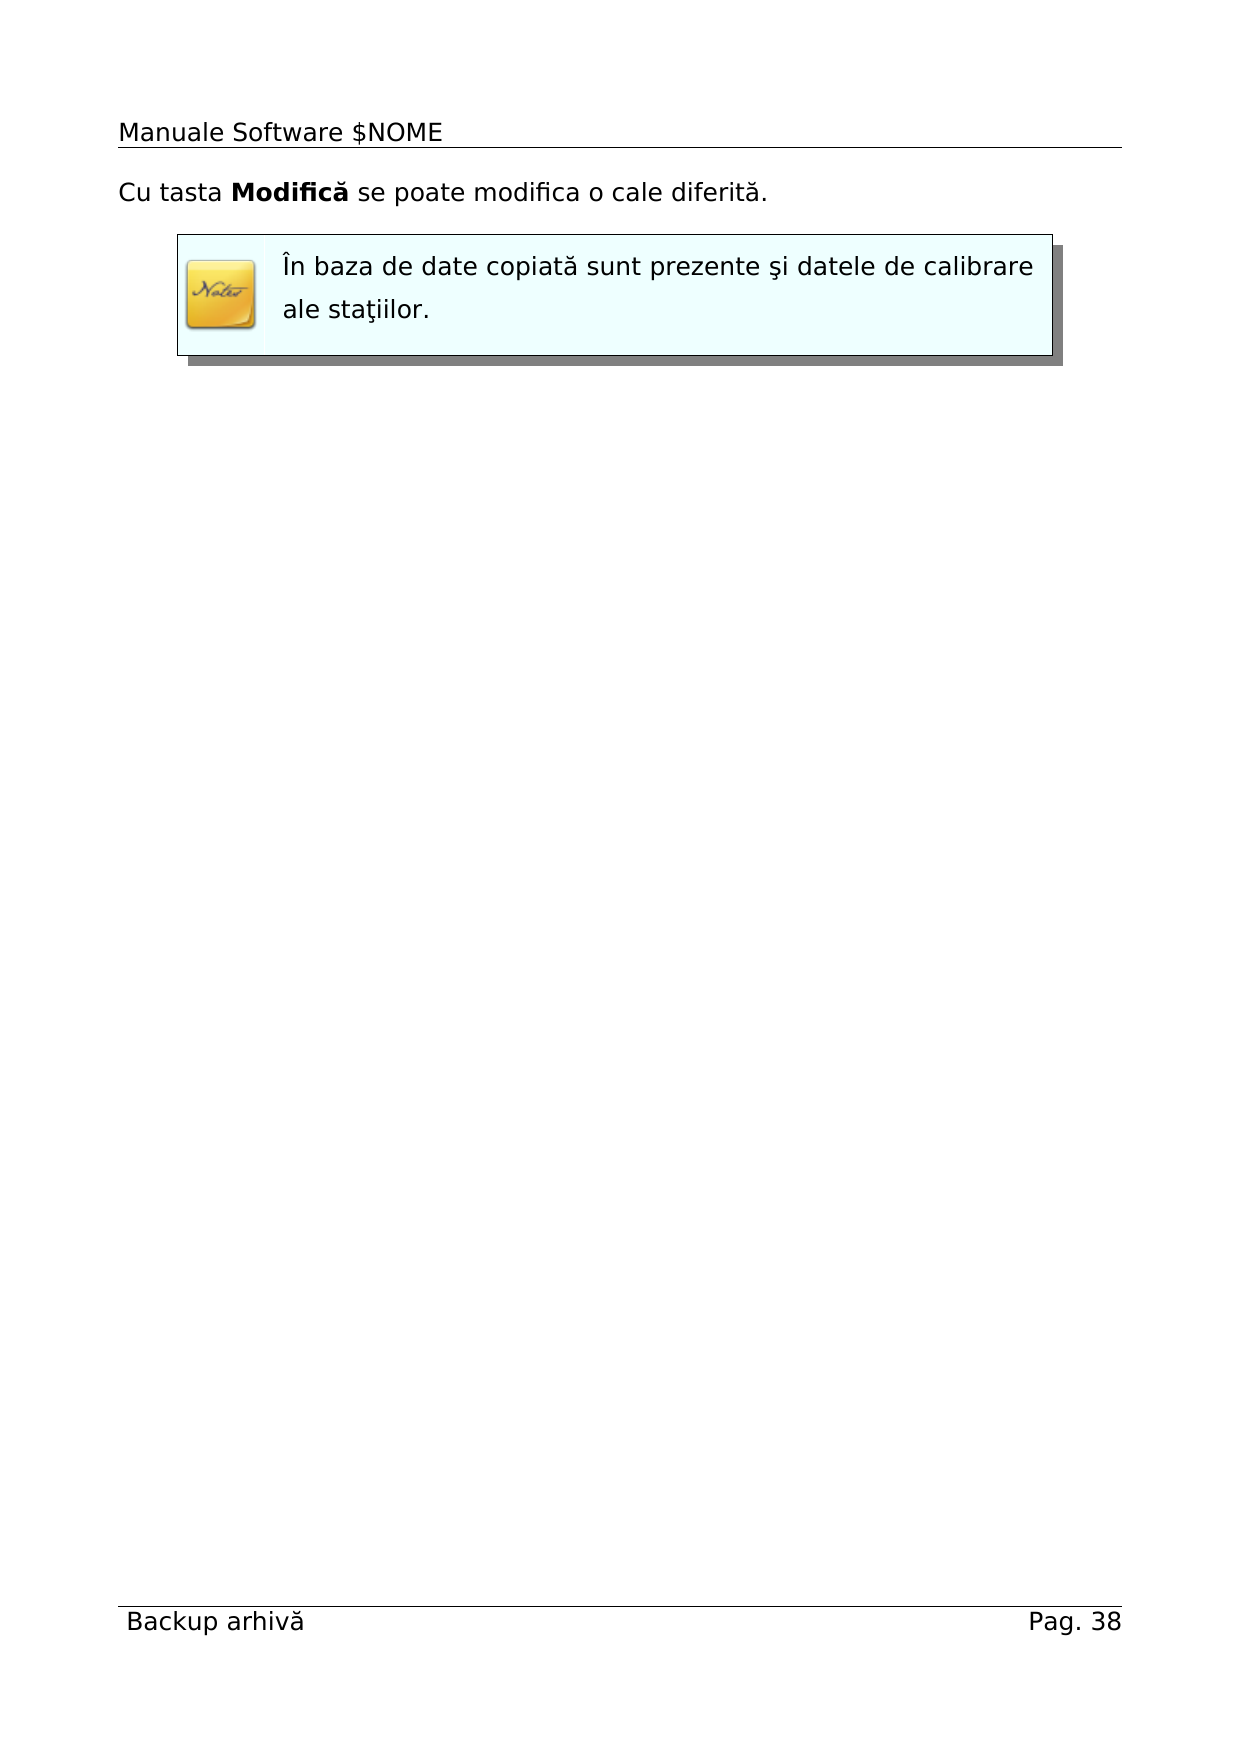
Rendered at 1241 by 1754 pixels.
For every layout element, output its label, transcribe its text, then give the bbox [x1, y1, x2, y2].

text Cu tasta Modifică se poate modifica o cale diferită. [118, 178, 1122, 207]
table_header În baza de date copiată sunt prezente şi datele de calibrare ale staţiilor. [265, 235, 1052, 355]
table_header [178, 235, 264, 355]
picture [183, 257, 259, 332]
